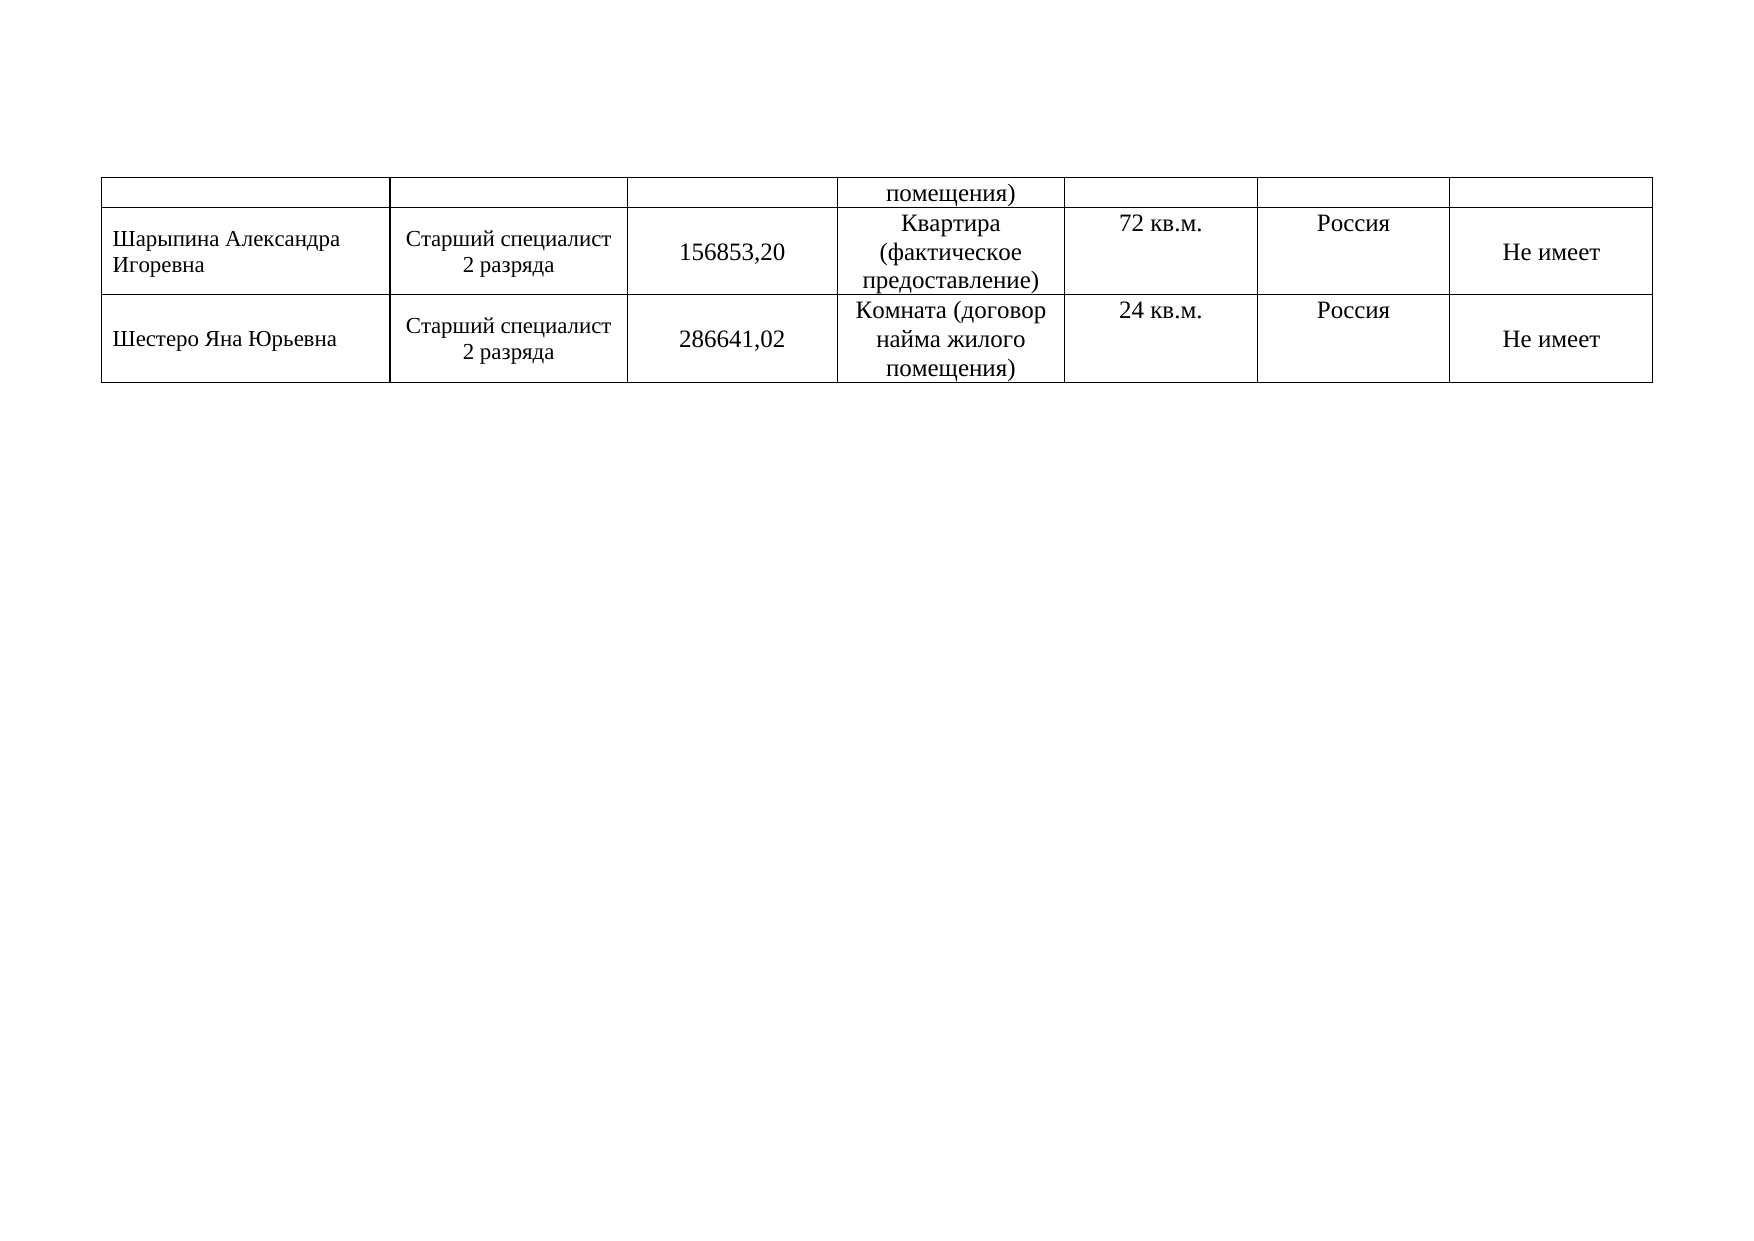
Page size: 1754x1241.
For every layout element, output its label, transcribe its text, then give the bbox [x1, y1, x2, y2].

table_cell Старший специалист 2 разряда [391, 295, 627, 382]
table_cell Не имеет [1450, 295, 1652, 382]
table_cell Не имеет [1450, 208, 1652, 294]
table_cell 72 кв.м. [1065, 208, 1257, 294]
table_cell [102, 178, 389, 207]
table_cell [1065, 178, 1257, 207]
table_cell 286641,02 [628, 295, 837, 382]
table_cell [1450, 178, 1652, 207]
table_cell 24 кв.м. [1065, 295, 1257, 382]
table_cell [628, 178, 837, 207]
table_cell Комната (договор найма жилого помещения) [838, 295, 1064, 382]
table_cell Квартира (фактическое предоставление) [838, 208, 1064, 294]
table_cell [391, 178, 627, 207]
table_cell [1258, 178, 1449, 207]
table_cell помещения) [838, 178, 1064, 207]
table_cell Россия [1258, 208, 1449, 294]
table_cell Старший специалист 2 разряда [391, 208, 627, 294]
table_cell Шестеро Яна Юрьевна [102, 295, 389, 382]
table_cell 156853,20 [628, 208, 837, 294]
table_cell Россия [1258, 295, 1449, 382]
table_cell Шарыпина Александра Игоревна [102, 208, 389, 294]
